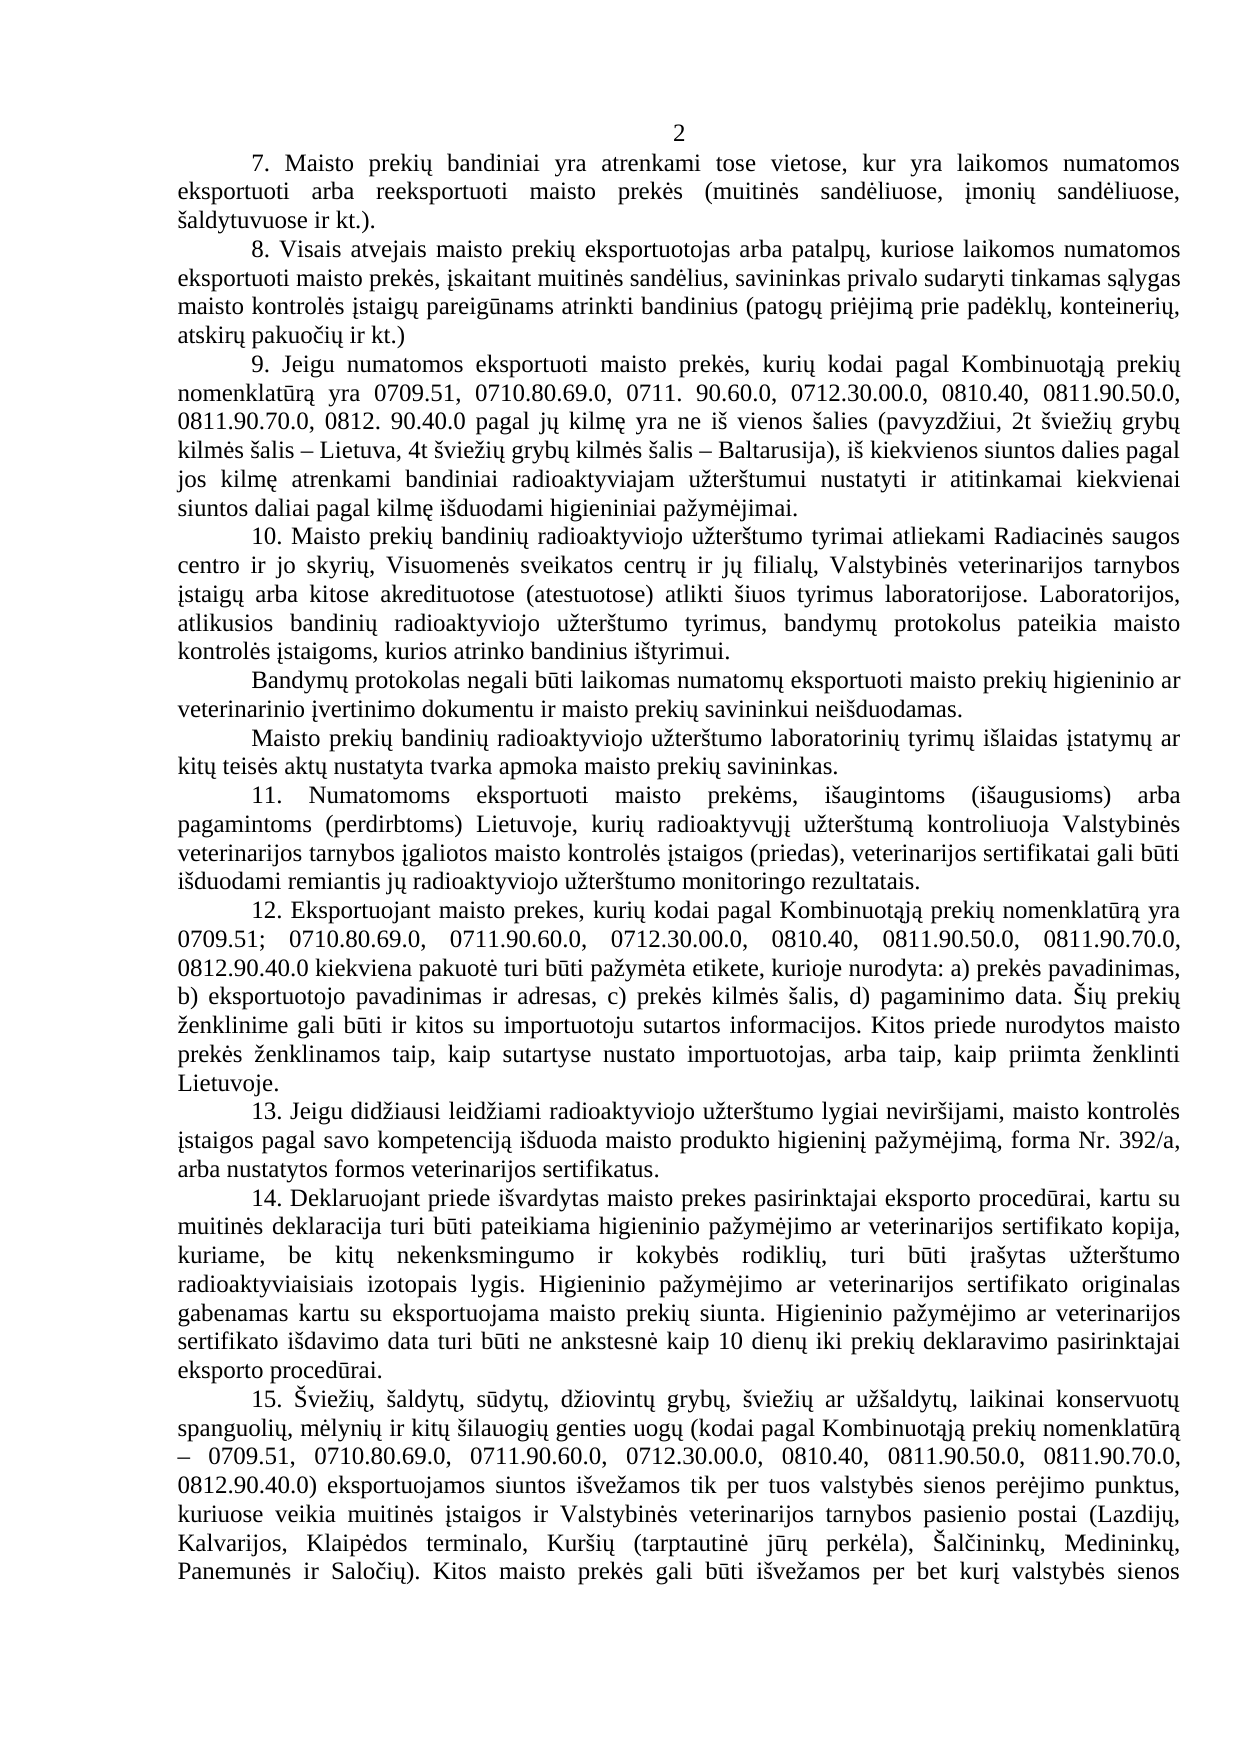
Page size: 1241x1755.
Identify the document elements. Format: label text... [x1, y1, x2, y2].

text 7. Maisto prekių bandiniai yra atrenkami tose vietose, kur yra laikomos numatomos eksportuoti arba reeksportuoti maisto prekės (muitinės sandėliuose, įmonių sandėliuose, šaldytuvuose ir kt.). [177, 148, 1181, 234]
text 14. Deklaruojant priede išvardytas maisto prekes pasirinktajai eksporto procedūrai, kartu su muitinės deklaracija turi būti pateikiama higieninio pažymėjimo ar veterinarijos sertifikato kopija, kuriame, be kitų nekenksmingumo ir kokybės rodiklių, turi būti įrašytas užterštumo radioaktyviaisiais izotopais lygis. Higieninio pažymėjimo ar veterinarijos sertifikato originalas gabenamas kartu su eksportuojama maisto prekių siunta. Higieninio pažymėjimo ar veterinarijos sertifikato išdavimo data turi būti ne ankstesnė kaip 10 dienų iki prekių deklaravimo pasirinktajai eksporto procedūrai. [177, 1183, 1181, 1384]
text 15. Šviežių, šaldytų, sūdytų, džiovintų grybų, šviežių ar užšaldytų, laikinai konservuotų spanguolių, mėlynių ir kitų šilauogių genties uogų (kodai pagal Kombinuotąją prekių nomenklatūrą – 0709.51, 0710.80.69.0, 0711.90.60.0, 0712.30.00.0, 0810.40, 0811.90.50.0, 0811.90.70.0, 0812.90.40.0) eksportuojamos siuntos išvežamos tik per tuos valstybės sienos perėjimo punktus, kuriuose veikia muitinės įstaigos ir Valstybinės veterinarijos tarnybos pasienio postai (Lazdijų, Kalvarijos, Klaipėdos terminalo, Kuršių (tarptautinė jūrų perkėla), Šalčininkų, Medininkų, Panemunės ir Saločių). Kitos maisto prekės gali būti išvežamos per bet kurį valstybės sienos [177, 1384, 1181, 1585]
text 8. Visais atvejais maisto prekių eksportuotojas arba patalpų, kuriose laikomos numatomos eksportuoti maisto prekės, įskaitant muitinės sandėlius, savininkas privalo sudaryti tinkamas sąlygas maisto kontrolės įstaigų pareigūnams atrinkti bandinius (patogų priėjimą prie padėklų, konteinerių, atskirų pakuočių ir kt.) [177, 234, 1181, 349]
text 11. Numatomoms eksportuoti maisto prekėms, išaugintoms (išaugusioms) arba pagamintoms (perdirbtoms) Lietuvoje, kurių radioaktyvųjį užterštumą kontroliuoja Valstybinės veterinarijos tarnybos įgaliotos maisto kontrolės įstaigos (priedas), veterinarijos sertifikatai gali būti išduodami remiantis jų radioaktyviojo užterštumo monitoringo rezultatais. [177, 780, 1181, 895]
text Maisto prekių bandinių radioaktyviojo užterštumo laboratorinių tyrimų išlaidas įstatymų ar kitų teisės aktų nustatyta tvarka apmoka maisto prekių savininkas. [177, 723, 1181, 780]
text Bandymų protokolas negali būti laikomas numatomų eksportuoti maisto prekių higieninio ar veterinarinio įvertinimo dokumentu ir maisto prekių savininkui neišduodamas. [177, 665, 1181, 723]
text 10. Maisto prekių bandinių radioaktyviojo užterštumo tyrimai atliekami Radiacinės saugos centro ir jo skyrių, Visuomenės sveikatos centrų ir jų filialų, Valstybinės veterinarijos tarnybos įstaigų arba kitose akredituotose (atestuotose) atlikti šiuos tyrimus laboratorijose. Laboratorijos, atlikusios bandinių radioaktyviojo užterštumo tyrimus, bandymų protokolus pateikia maisto kontrolės įstaigoms, kurios atrinko bandinius ištyrimui. [177, 521, 1181, 665]
text 12. Eksportuojant maisto prekes, kurių kodai pagal Kombinuotąją prekių nomenklatūrą yra 0709.51; 0710.80.69.0, 0711.90.60.0, 0712.30.00.0, 0810.40, 0811.90.50.0, 0811.90.70.0, 0812.90.40.0 kiekviena pakuotė turi būti pažymėta etikete, kurioje nurodyta: a) prekės pavadinimas, b) eksportuotojo pavadinimas ir adresas, c) prekės kilmės šalis, d) pagaminimo data. Šių prekių ženklinime gali būti ir kitos su importuotoju sutartos informacijos. Kitos priede nurodytos maisto prekės ženklinamos taip, kaip sutartyse nustato importuotojas, arba taip, kaip priimta ženklinti Lietuvoje. [177, 895, 1181, 1096]
text 9. Jeigu numatomos eksportuoti maisto prekės, kurių kodai pagal Kombinuotąją prekių nomenklatūrą yra 0709.51, 0710.80.69.0, 0711. 90.60.0, 0712.30.00.0, 0810.40, 0811.90.50.0, 0811.90.70.0, 0812. 90.40.0 pagal jų kilmę yra ne iš vienos šalies (pavyzdžiui, 2t šviežių grybų kilmės šalis – Lietuva, 4t šviežių grybų kilmės šalis – Baltarusija), iš kiekvienos siuntos dalies pagal jos kilmę atrenkami bandiniai radioaktyviajam užterštumui nustatyti ir atitinkamai kiekvienai siuntos daliai pagal kilmę išduodami higieniniai pažymėjimai. [177, 349, 1181, 521]
text 13. Jeigu didžiausi leidžiami radioaktyviojo užterštumo lygiai neviršijami, maisto kontrolės įstaigos pagal savo kompetenciją išduoda maisto produkto higieninį pažymėjimą, forma Nr. 392/a, arba nustatytos formos veterinarijos sertifikatus. [177, 1096, 1181, 1183]
